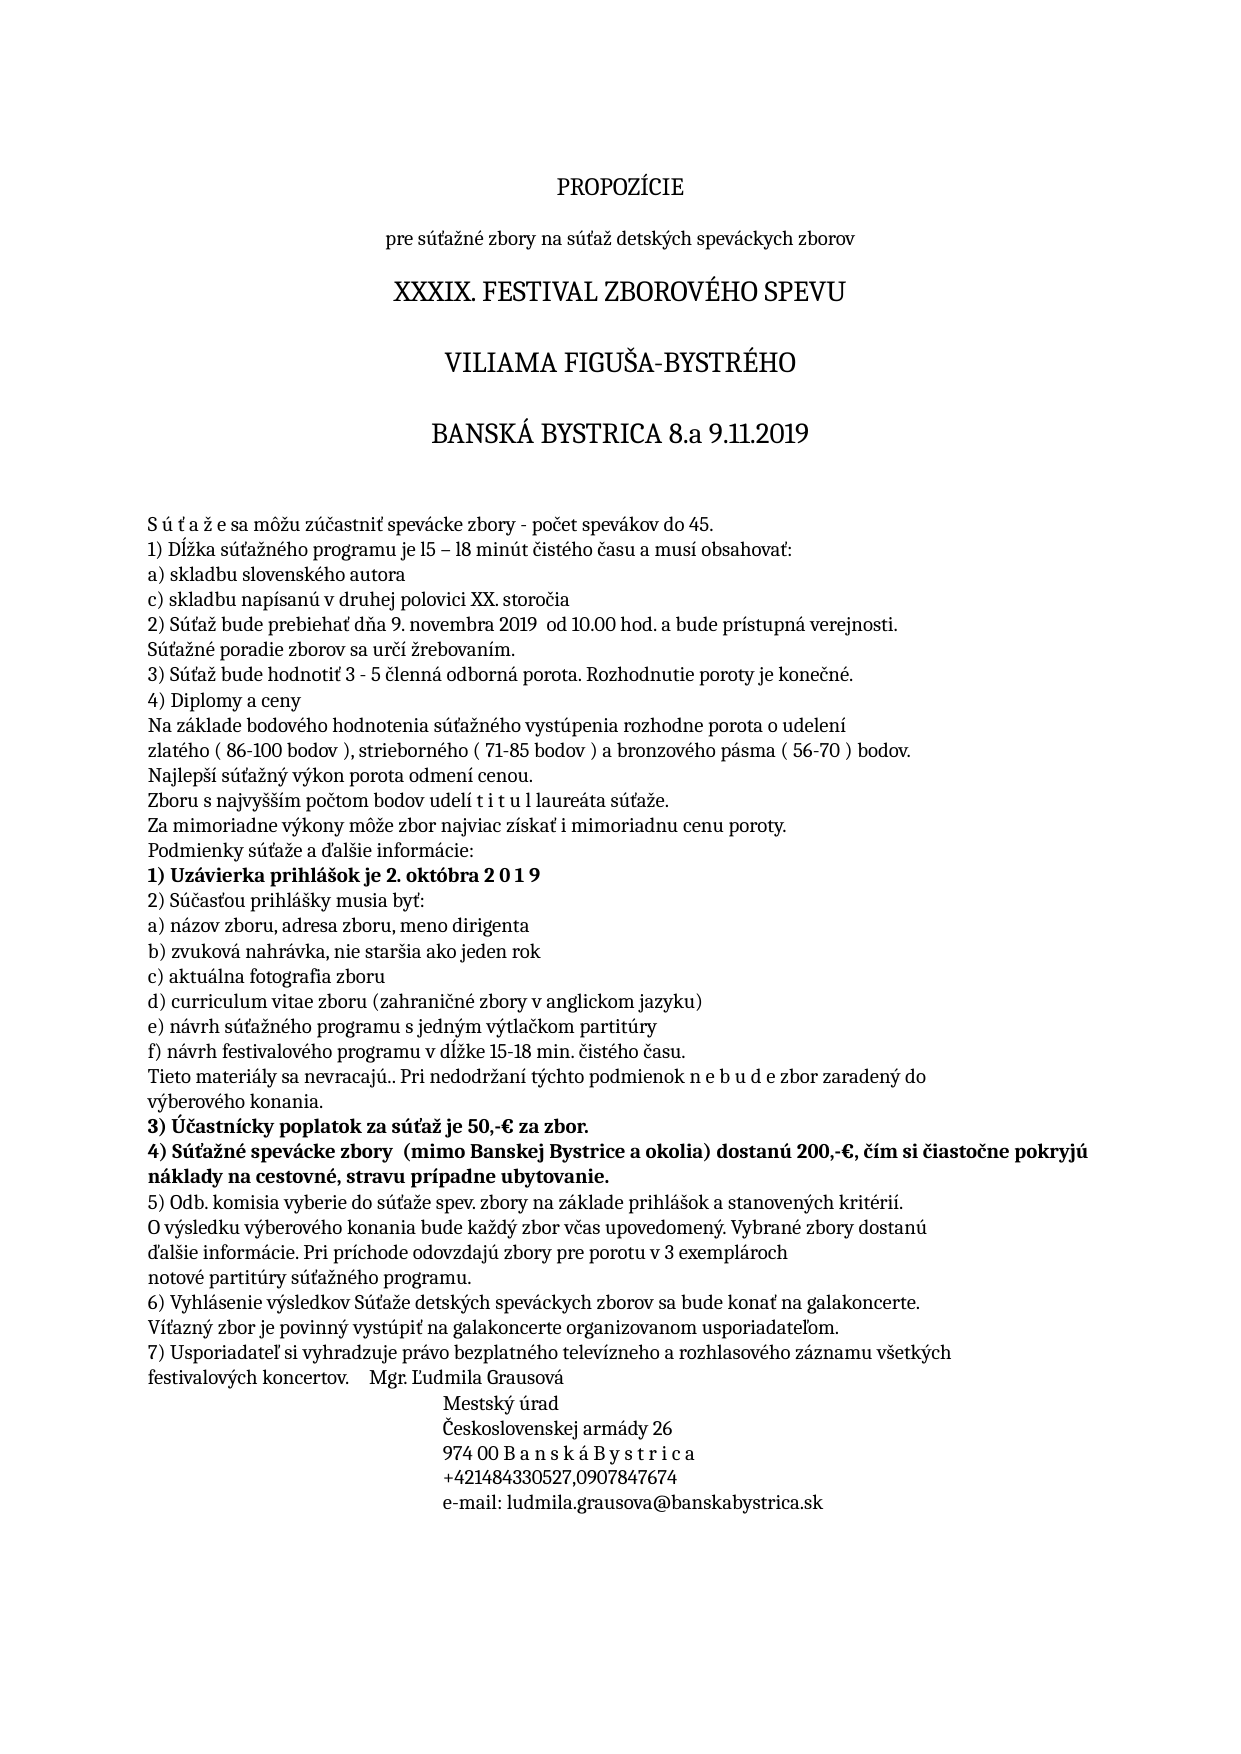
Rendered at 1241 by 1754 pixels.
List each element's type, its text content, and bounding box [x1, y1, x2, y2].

text Za mimoriadne výkony môže zbor najviac získať i mimoriadnu cenu poroty. [148, 813, 1093, 838]
text e-mail: ludmila.grausova@banskabystrica.sk [369, 1489, 1093, 1514]
text Najlepší súťažný výkon porota odmení cenou. [148, 762, 1093, 787]
text 2) Súčasťou prihlášky musia byť: [148, 888, 1093, 913]
subtitle PROPOZÍCIE [148, 173, 1093, 201]
text f) návrh festivalového programu v dĺžke 15-18 min. čistého času. [148, 1038, 1093, 1064]
subtitle pre súťažné zbory na súťaž detských speváckych zborov [148, 226, 1093, 250]
text e) návrh súťažného programu s jedným výtlačkom partitúry [148, 1013, 1093, 1038]
text S ú ť a ž e sa môžu zúčastniť spevácke zbory - počet spevákov do 45. [148, 511, 1093, 536]
text 1) Dĺžka súťažného programu je l5 – l8 minút čistého času a musí obsahovať: [148, 536, 1093, 562]
text Víťazný zbor je povinný vystúpiť na galakoncerte organizovanom usporiadateľom. [148, 1315, 1093, 1340]
text BANSKÁ BYSTRICA 8.a 9.11.2019 [148, 417, 1093, 451]
text Československej armády 26 [148, 1415, 1093, 1440]
text 3) Účastnícky poplatok za súťaž je 50,-€ za zbor. [148, 1114, 1093, 1139]
text O výsledku výberového konania bude každý zbor včas upovedomený. Vybrané zbory dostanú [148, 1214, 1093, 1239]
text a) skladbu slovenského autora [148, 562, 1093, 587]
text c) aktuálna fotografia zboru [148, 963, 1093, 988]
text VILIAMA FIGUŠA-BYSTRÉHO [148, 346, 1093, 380]
text 3) Súťaž bude hodnotiť 3 - 5 členná odborná porota. Rozhodnutie poroty je konečné. [148, 662, 1093, 687]
text 4) Diplomy a ceny [148, 687, 1093, 712]
text 2) Súťaž bude prebiehať dňa 9. novembra 2019 od 10.00 hod. a bude prístupná verejnosti. [148, 612, 1093, 637]
text ďalšie informácie. Pri príchode odovzdajú zbory pre porotu v 3 exemplároch [148, 1239, 1093, 1264]
text 974 00 B a n s k á B y s t r i c a [369, 1440, 1093, 1465]
text 1) Uzávierka prihlášok je 2. októbra 2 0 1 9 [148, 863, 1093, 888]
text 4) Súťažné spevácke zbory (mimo Banskej Bystrice a okolia) dostanú 200,-€, čím si čiastočne pokryjú náklady na cestovné, stravu prípadne ubytovanie. [148, 1139, 1093, 1189]
text 7) Usporiadateľ si vyhradzuje právo bezplatného televízneho a rozhlasového záznamu všetkých [148, 1340, 1093, 1365]
text zlatého ( 86-100 bodov ), strieborného ( 71-85 bodov ) a bronzového pásma ( 56-70 ) bodov. [148, 737, 1093, 762]
text Tieto materiály sa nevracajú.. Pri nedodržaní týchto podmienok n e b u d e zbor zaradený do [148, 1064, 1093, 1089]
text Zboru s najvyšším počtom bodov udelí t i t u l laureáta súťaže. [148, 787, 1093, 813]
text b) zvuková nahrávka, nie staršia ako jeden rok [148, 938, 1093, 963]
text d) curriculum vitae zboru (zahraničné zbory v anglickom jazyku) [148, 988, 1093, 1013]
text 6) Vyhlásenie výsledkov Súťaže detských speváckych zborov sa bude konať na galakoncerte. [148, 1289, 1093, 1315]
text notové partitúry súťažného programu. [148, 1264, 1093, 1289]
text c) skladbu napísanú v druhej polovici XX. storočia [148, 587, 1093, 612]
text Súťažné poradie zborov sa určí žrebovaním. [148, 637, 1093, 662]
text XXXIX. FESTIVAL ZBOROVÉHO SPEVU [148, 275, 1093, 309]
text festivalových koncertov. Mgr. Ľudmila Grausová [148, 1365, 1093, 1390]
text Na základe bodového hodnotenia súťažného vystúpenia rozhodne porota o udelení [148, 712, 1093, 737]
text Mestský úrad [369, 1390, 1093, 1415]
text 5) Odb. komisia vyberie do súťaže spev. zbory na základe prihlášok a stanovených kritérií. [148, 1189, 1093, 1214]
text +421484330527,0907847674 [369, 1465, 1093, 1489]
text Podmienky súťaže a ďalšie informácie: [148, 838, 1093, 863]
text výberového konania. [148, 1089, 1093, 1114]
text a) názov zboru, adresa zboru, meno dirigenta [148, 913, 1093, 938]
